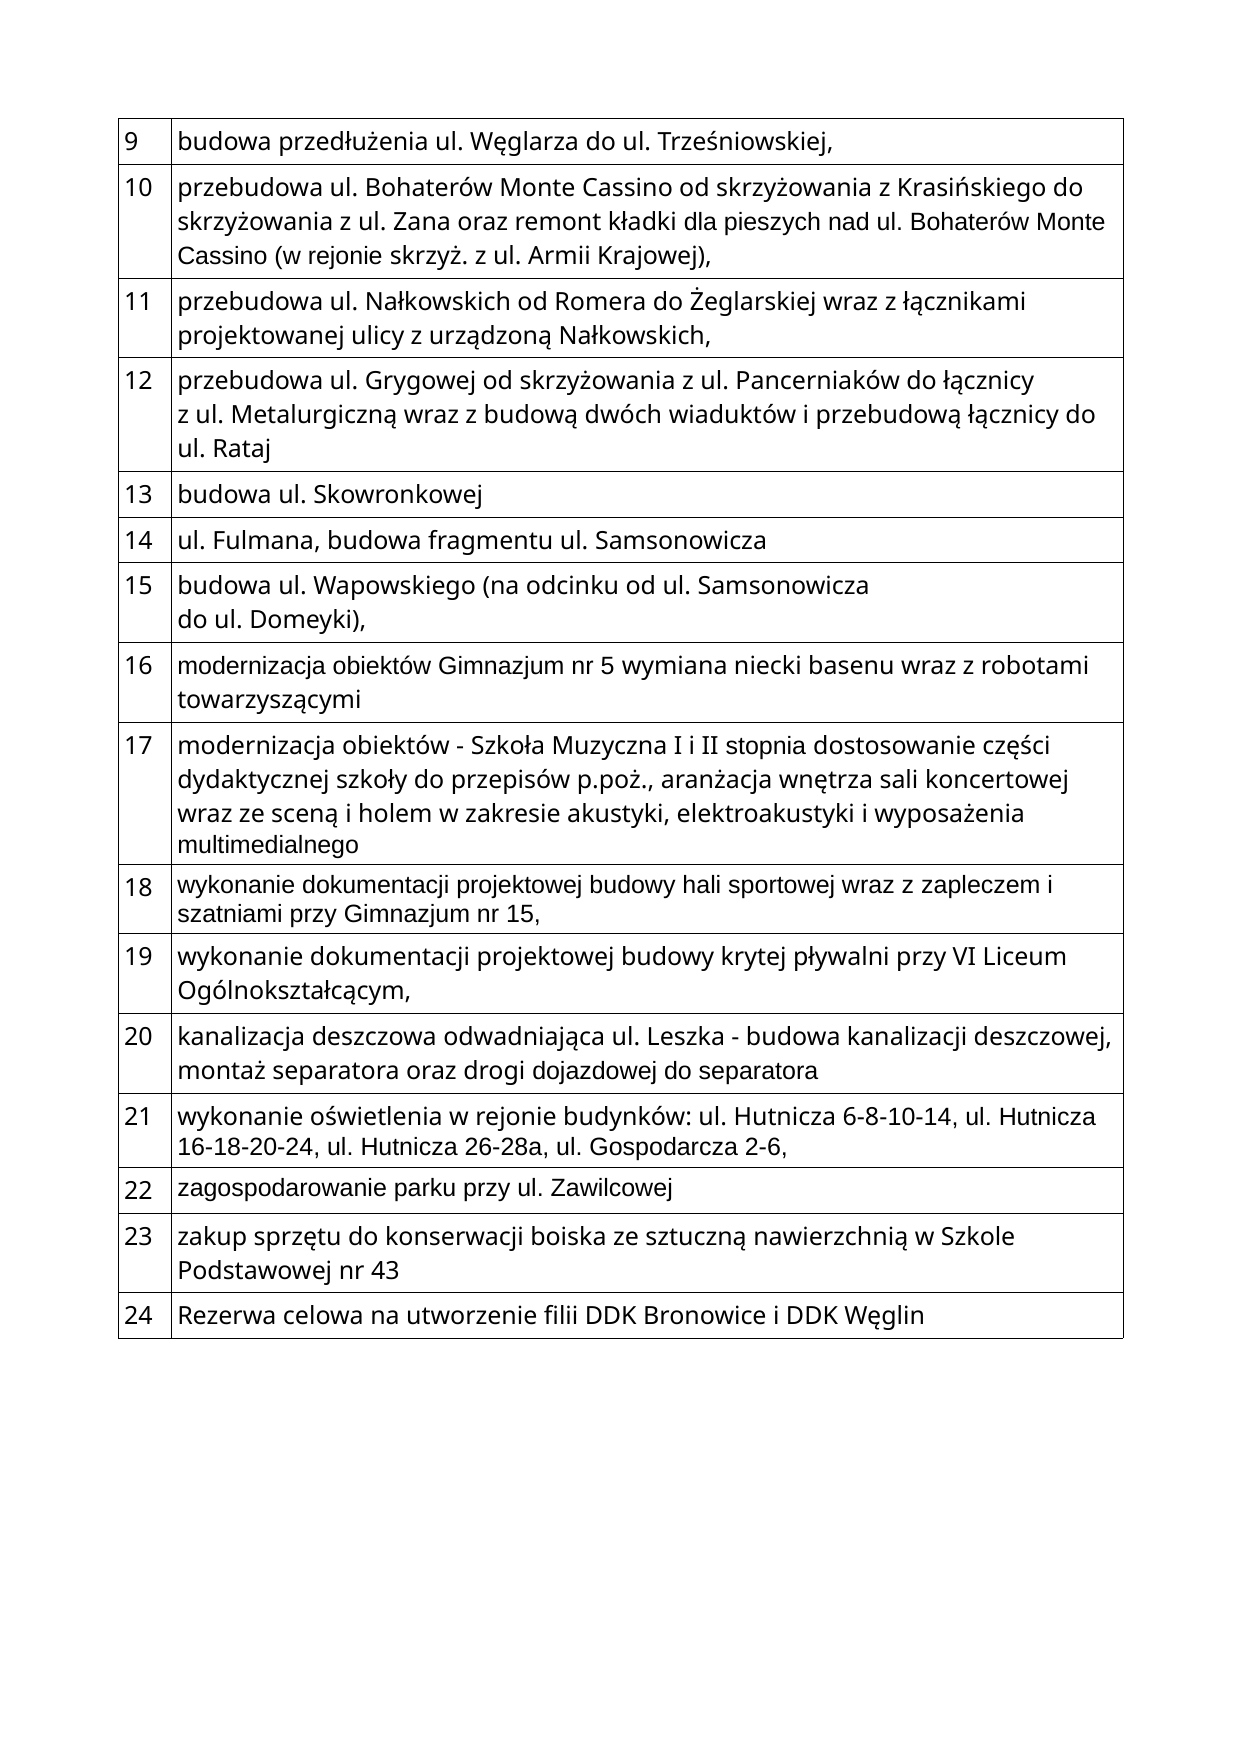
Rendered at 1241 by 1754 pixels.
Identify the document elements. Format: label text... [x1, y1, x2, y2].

table_cell zakup sprzętu do konserwacji boiska ze sztuczną nawierzchnią w Szkole Podstawowej nr 43 [172, 1214, 1123, 1292]
table_cell wykonanie oświetlenia w rejonie budynków: ul. Hutnicza 6-8-10-14, ul. Hutnicza 16-18-20-24, ul. Hutnicza 26-28a, ul. Gospodarcza 2-6, [172, 1094, 1123, 1167]
table_cell modernizacja obiektów Gimnazjum nr 5 wymiana niecki basenu wraz z robotami towarzyszącymi [172, 643, 1123, 722]
table_cell 20 [119, 1014, 171, 1092]
table_cell kanalizacja deszczowa odwadniająca ul. Leszka - budowa kanalizacji deszczowej, montaż separatora oraz drogi dojazdowej do separatora [172, 1014, 1123, 1092]
table_cell 17 [119, 723, 171, 864]
table_cell 16 [119, 643, 171, 722]
table_cell 24 [119, 1293, 171, 1338]
table_cell 13 [119, 472, 171, 517]
table_cell 18 [119, 865, 171, 933]
table_cell 22 [119, 1168, 171, 1212]
table_cell ul. Fulmana, budowa fragmentu ul. Samsonowicza [172, 518, 1123, 562]
table_cell Rezerwa celowa na utworzenie filii DDK Bronowice i DDK Węglin [172, 1293, 1123, 1338]
table_cell 10 [119, 165, 171, 277]
table_cell 9 [119, 119, 171, 164]
table_cell przebudowa ul. Grygowej od skrzyżowania z ul. Pancerniaków do łącznicy z ul. Metalurgiczną wraz z budową dwóch wiaduktów i przebudową łącznicy do ul. Rataj [172, 358, 1123, 471]
table_cell modernizacja obiektów - Szkoła Muzyczna I i II stopnia dostosowanie części dydaktycznej szkoły do przepisów p.poż., aranżacja wnętrza sali koncertowej wraz ze sceną i holem w zakresie akustyki, elektroakustyki i wyposażenia multimedialnego [172, 723, 1123, 864]
table_cell 15 [119, 563, 171, 642]
table_cell budowa ul. Wapowskiego (na odcinku od ul. Samsonowicza do ul. Domeyki), [172, 563, 1123, 642]
table_cell wykonanie dokumentacji projektowej budowy krytej pływalni przy VI Liceum Ogólnokształcącym, [172, 934, 1123, 1013]
table_cell przebudowa ul. Bohaterów Monte Cassino od skrzyżowania z Krasińskiego do skrzyżowania z ul. Zana oraz remont kładki dla pieszych nad ul. Bohaterów Monte Cassino (w rejonie skrzyż. z ul. Armii Krajowej), [172, 165, 1123, 277]
table_cell 11 [119, 279, 171, 357]
table_cell 23 [119, 1214, 171, 1292]
table_cell budowa przedłużenia ul. Węglarza do ul. Trześniowskiej, [172, 119, 1123, 164]
table_cell przebudowa ul. Nałkowskich od Romera do Żeglarskiej wraz z łącznikami projektowanej ulicy z urządzoną Nałkowskich, [172, 279, 1123, 357]
table_cell budowa ul. Skowronkowej [172, 472, 1123, 517]
table_cell 12 [119, 358, 171, 471]
table_cell 19 [119, 934, 171, 1013]
table_cell 21 [119, 1094, 171, 1167]
table_cell 14 [119, 518, 171, 562]
table_cell zagospodarowanie parku przy ul. Zawilcowej [172, 1168, 1123, 1212]
table_cell wykonanie dokumentacji projektowej budowy hali sportowej wraz z zapleczem i szatniami przy Gimnazjum nr 15, [172, 865, 1123, 933]
